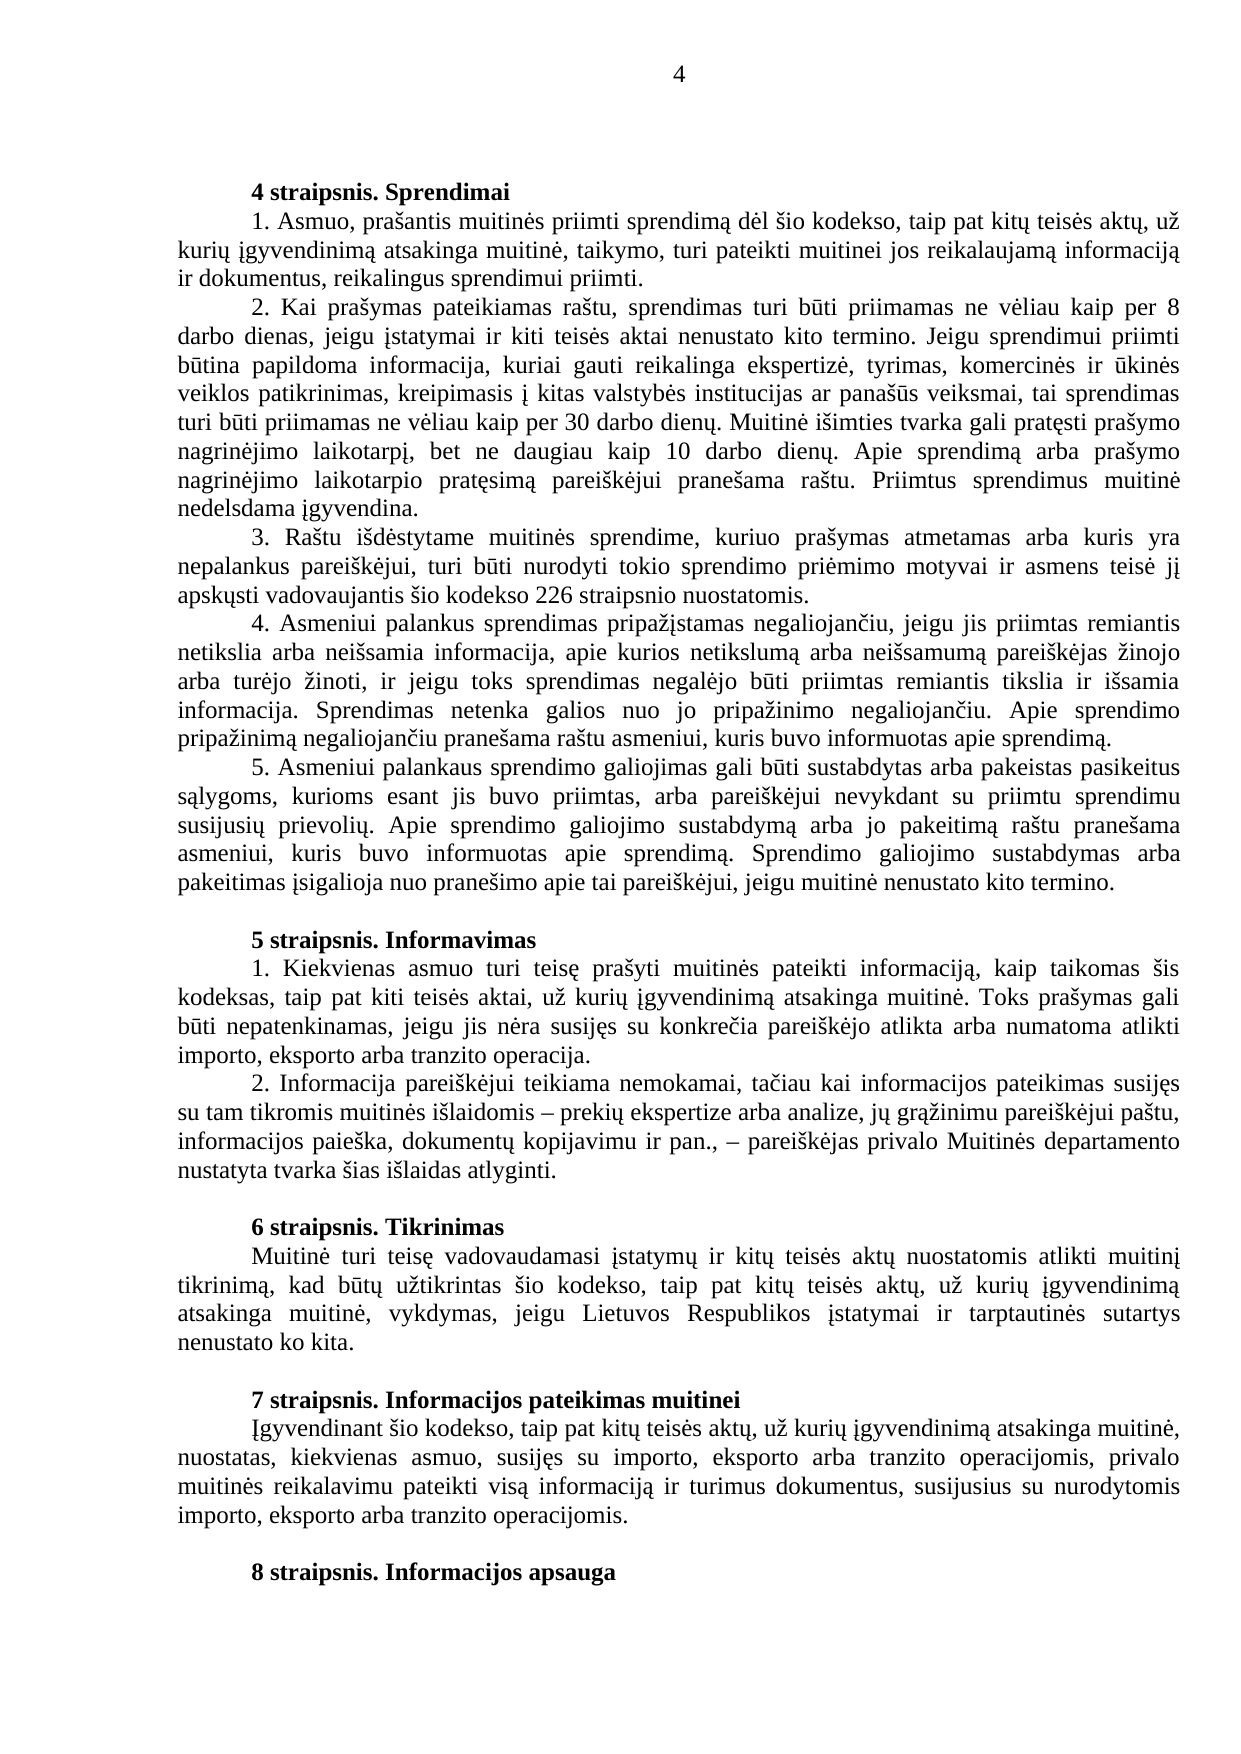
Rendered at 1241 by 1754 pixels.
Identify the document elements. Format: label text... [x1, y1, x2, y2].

text 7 straipsnis. Informacijos pateikimas muitinei [177, 1385, 1181, 1413]
text 1. Kiekvienas asmuo turi teisę prašyti muitinės pateikti informaciją, kaip taikomas šis kodeksas, taip pat kiti teisės aktai, už kurių įgyvendinimą atsakinga muitinė. Toks prašymas gali būti nepatenkinamas, jeigu jis nėra susijęs su konkrečia pareiškėjo atlikta arba numatoma atlikti importo, eksporto arba tranzito operacija. [177, 953, 1181, 1068]
text 2. Kai prašymas pateikiamas raštu, sprendimas turi būti priimamas ne vėliau kaip per 8 darbo dienas, jeigu įstatymai ir kiti teisės aktai nenustato kito termino. Jeigu sprendimui priimti būtina papildoma informacija, kuriai gauti reikalinga ekspertizė, tyrimas, komercinės ir ūkinės veiklos patikrinimas, kreipimasis į kitas valstybės institucijas ar panašūs veiksmai, tai sprendimas turi būti priimamas ne vėliau kaip per 30 darbo dienų. Muitinė išimties tvarka gali pratęsti prašymo nagrinėjimo laikotarpį, bet ne daugiau kaip 10 darbo dienų. Apie sprendimą arba prašymo nagrinėjimo laikotarpio pratęsimą pareiškėjui pranešama raštu. Priimtus sprendimus muitinė nedelsdama įgyvendina. [177, 292, 1181, 522]
text Muitinė turi teisę vadovaudamasi įstatymų ir kitų teisės aktų nuostatomis atlikti muitinį tikrinimą, kad būtų užtikrintas šio kodekso, taip pat kitų teisės aktų, už kurių įgyvendinimą atsakinga muitinė, vykdymas, jeigu Lietuvos Respublikos įstatymai ir tarptautinės sutartys nenustato ko kita. [177, 1241, 1181, 1356]
text 5 straipsnis. Informavimas [177, 925, 1181, 953]
text 5. Asmeniui palankaus sprendimo galiojimas gali būti sustabdytas arba pakeistas pasikeitus sąlygoms, kurioms esant jis buvo priimtas, arba pareiškėjui nevykdant su priimtu sprendimu susijusių prievolių. Apie sprendimo galiojimo sustabdymą arba jo pakeitimą raštu pranešama asmeniui, kuris buvo informuotas apie sprendimą. Sprendimo galiojimo sustabdymas arba pakeitimas įsigalioja nuo pranešimo apie tai pareiškėjui, jeigu muitinė nenustato kito termino. [177, 752, 1181, 896]
text 6 straipsnis. Tikrinimas [177, 1212, 1181, 1241]
text 4 straipsnis. Sprendimai [177, 177, 1181, 206]
text 2. Informacija pareiškėjui teikiama nemokamai, tačiau kai informacijos pateikimas susijęs su tam tikromis muitinės išlaidomis – prekių ekspertize arba analize, jų grąžinimu pareiškėjui paštu, informacijos paieška, dokumentų kopijavimu ir pan., – pareiškėjas privalo Muitinės departamento nustatyta tvarka šias išlaidas atlyginti. [177, 1068, 1181, 1183]
text 4. Asmeniui palankus sprendimas pripažįstamas negaliojančiu, jeigu jis priimtas remiantis netikslia arba neišsamia informacija, apie kurios netikslumą arba neišsamumą pareiškėjas žinojo arba turėjo žinoti, ir jeigu toks sprendimas negalėjo būti priimtas remiantis tikslia ir išsamia informacija. Sprendimas netenka galios nuo jo pripažinimo negaliojančiu. Apie sprendimo pripažinimą negaliojančiu pranešama raštu asmeniui, kuris buvo informuotas apie sprendimą. [177, 608, 1181, 752]
text Įgyvendinant šio kodekso, taip pat kitų teisės aktų, už kurių įgyvendinimą atsakinga muitinė, nuostatas, kiekvienas asmuo, susijęs su importo, eksporto arba tranzito operacijomis, privalo muitinės reikalavimu pateikti visą informaciją ir turimus dokumentus, susijusius su nurodytomis importo, eksporto arba tranzito operacijomis. [177, 1413, 1181, 1528]
text 3. Raštu išdėstytame muitinės sprendime, kuriuo prašymas atmetamas arba kuris yra nepalankus pareiškėjui, turi būti nurodyti tokio sprendimo priėmimo motyvai ir asmens teisė jį apskųsti vadovaujantis šio kodekso 226 straipsnio nuostatomis. [177, 522, 1181, 608]
text 8 straipsnis. Informacijos apsauga [177, 1557, 1181, 1586]
text 1. Asmuo, prašantis muitinės priimti sprendimą dėl šio kodekso, taip pat kitų teisės aktų, už kurių įgyvendinimą atsakinga muitinė, taikymo, turi pateikti muitinei jos reikalaujamą informaciją ir dokumentus, reikalingus sprendimui priimti. [177, 206, 1181, 292]
